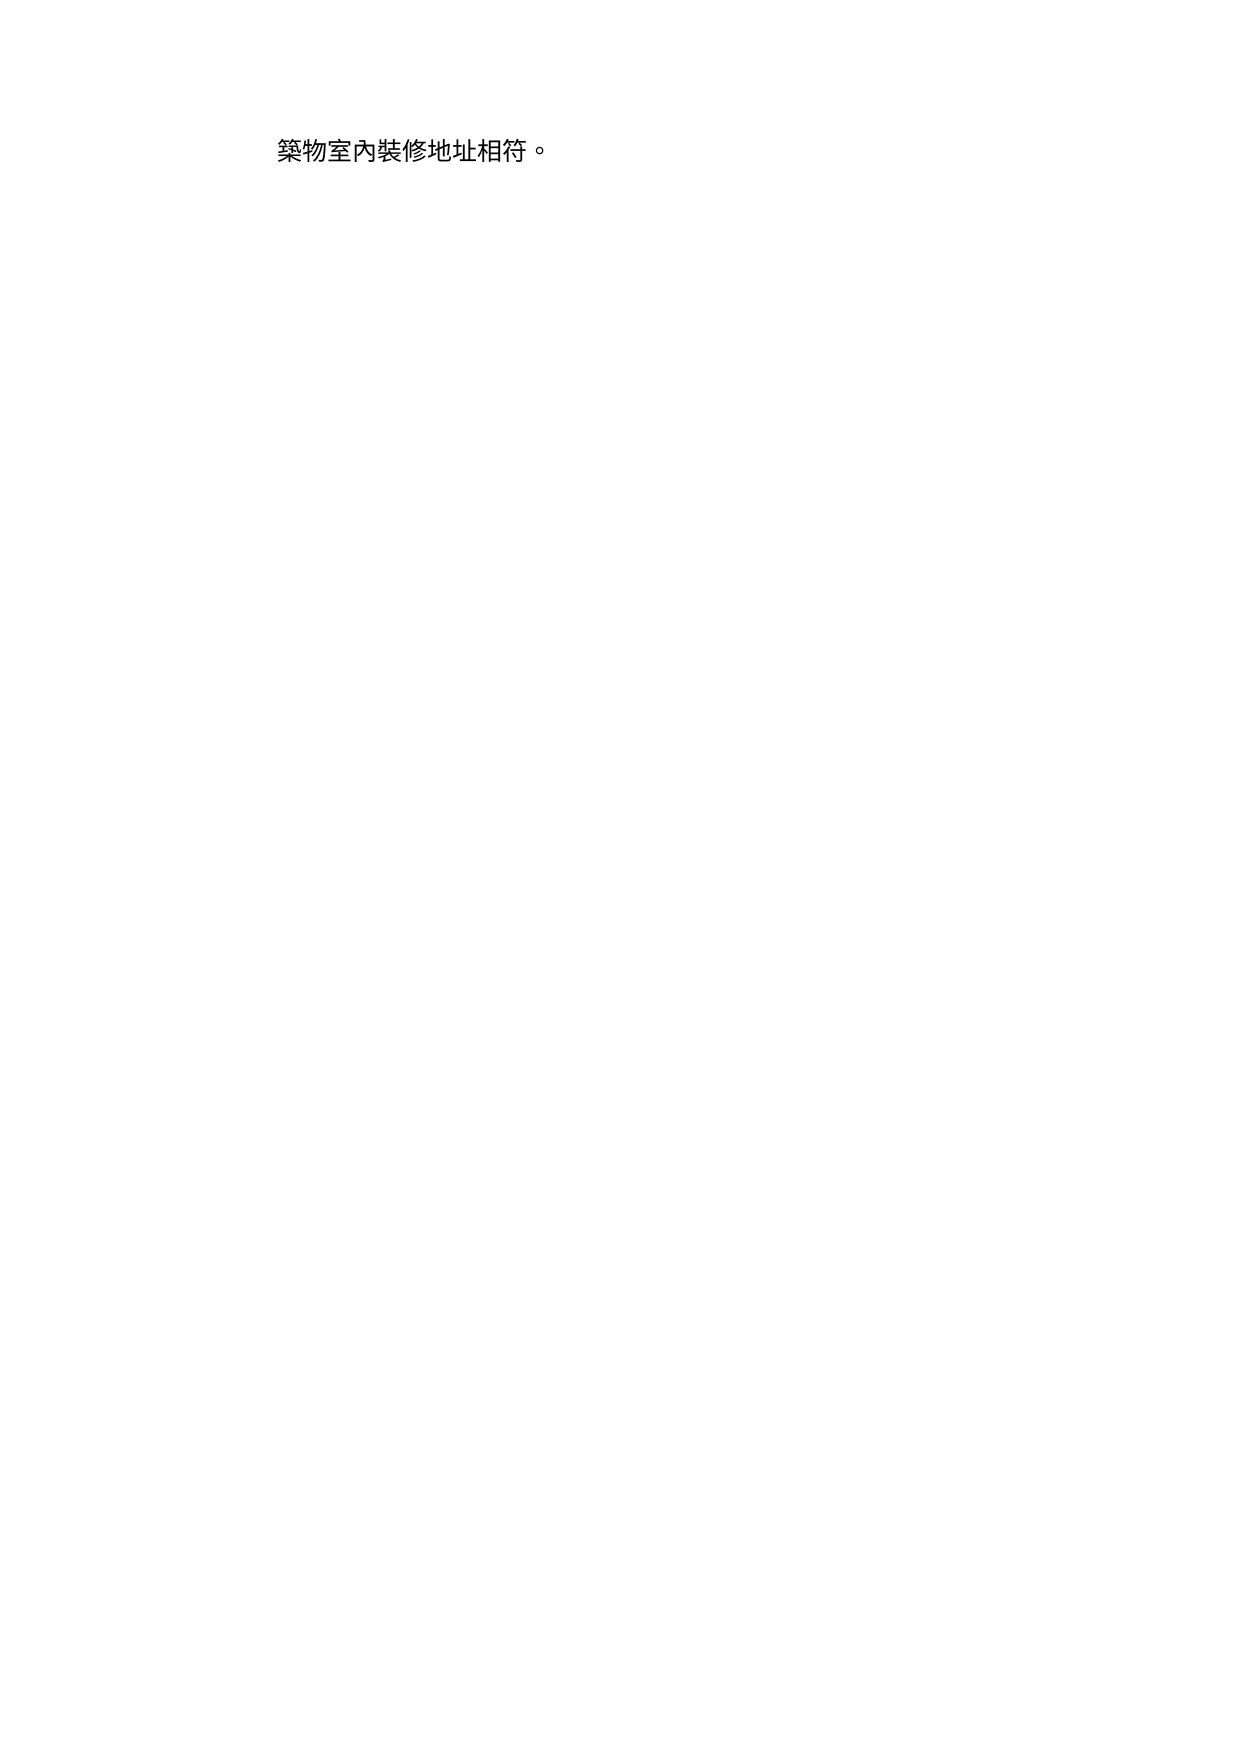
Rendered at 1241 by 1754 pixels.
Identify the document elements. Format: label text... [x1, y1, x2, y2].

text 築物室內裝修地址相符。 [252, 127, 1092, 164]
